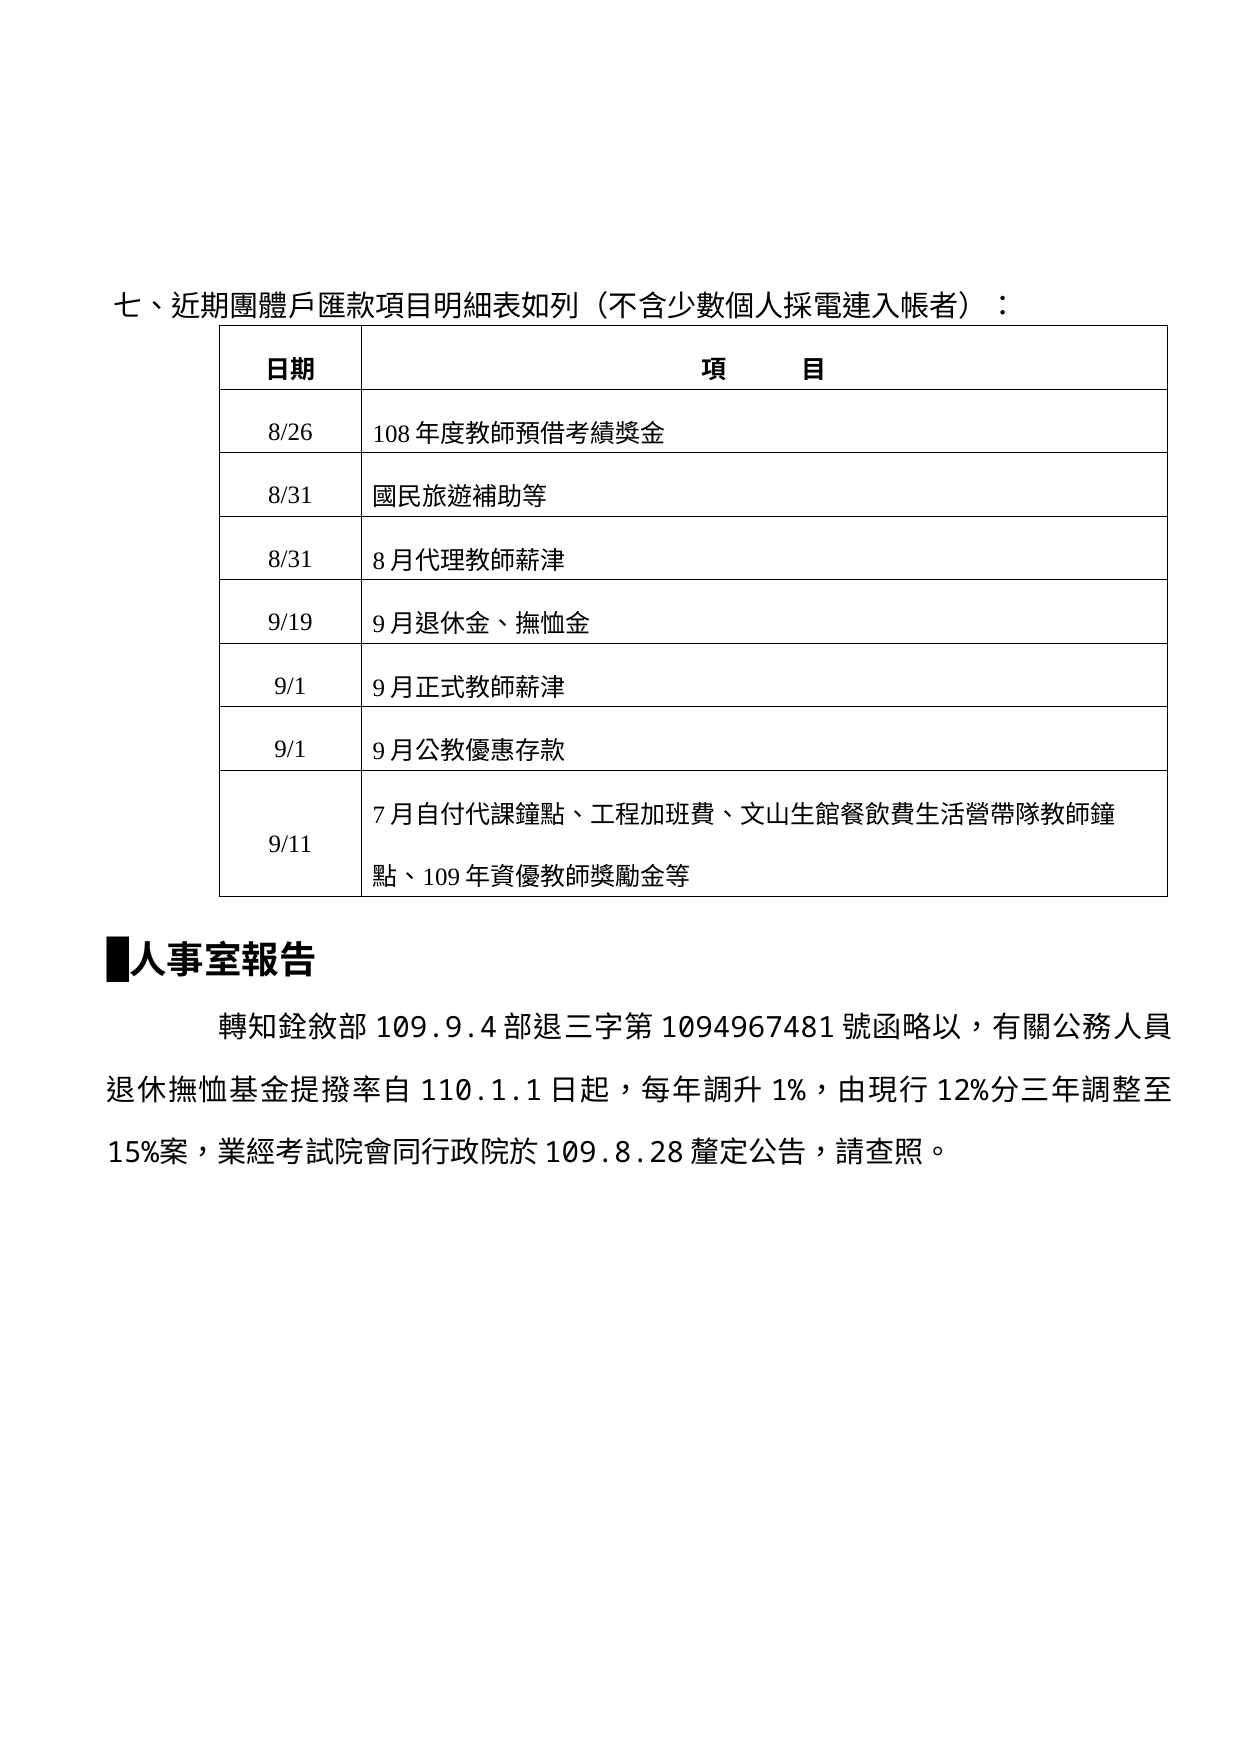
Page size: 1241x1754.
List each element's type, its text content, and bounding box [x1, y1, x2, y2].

table_cell 9/11 [220, 771, 361, 896]
table_cell 7月自付代課鐘點、工程加班費、文山生館餐飲費生活營帶隊教師鐘點、109年資優教師獎勵金等 [362, 771, 1167, 896]
table_cell 9月公教優惠存款 [362, 707, 1167, 770]
table_header 項 目 [362, 326, 1167, 388]
table_cell 9/19 [220, 580, 361, 643]
table_cell 9/1 [220, 707, 361, 770]
table_cell 8/31 [220, 453, 361, 516]
table_cell 國民旅遊補助等 [362, 453, 1167, 516]
table_cell 8/31 [220, 517, 361, 579]
table_cell 8/26 [220, 390, 361, 452]
table_cell 8月代理教師薪津 [362, 517, 1167, 579]
text 七、近期團體戶匯款項目明細表如列（不含少數個人採電連入帳者）： [106, 262, 1166, 325]
text █人事室報告 [106, 916, 1166, 978]
text 轉知銓敘部109.9.4部退三字第1094967481號函略以，有關公務人員退休撫恤基金提撥率自110.1.1日起，每年調升1%，由現行12%分三年調整至15%案，業經考試院會同行政院於109.8.28釐定公告，請查照。 [106, 983, 1172, 1171]
table_cell 9/1 [220, 644, 361, 706]
table_cell 108年度教師預借考績獎金 [362, 390, 1167, 452]
table_header 日期 [220, 326, 361, 388]
table_cell 9月正式教師薪津 [362, 644, 1167, 706]
table_cell 9月退休金、撫恤金 [362, 580, 1167, 643]
